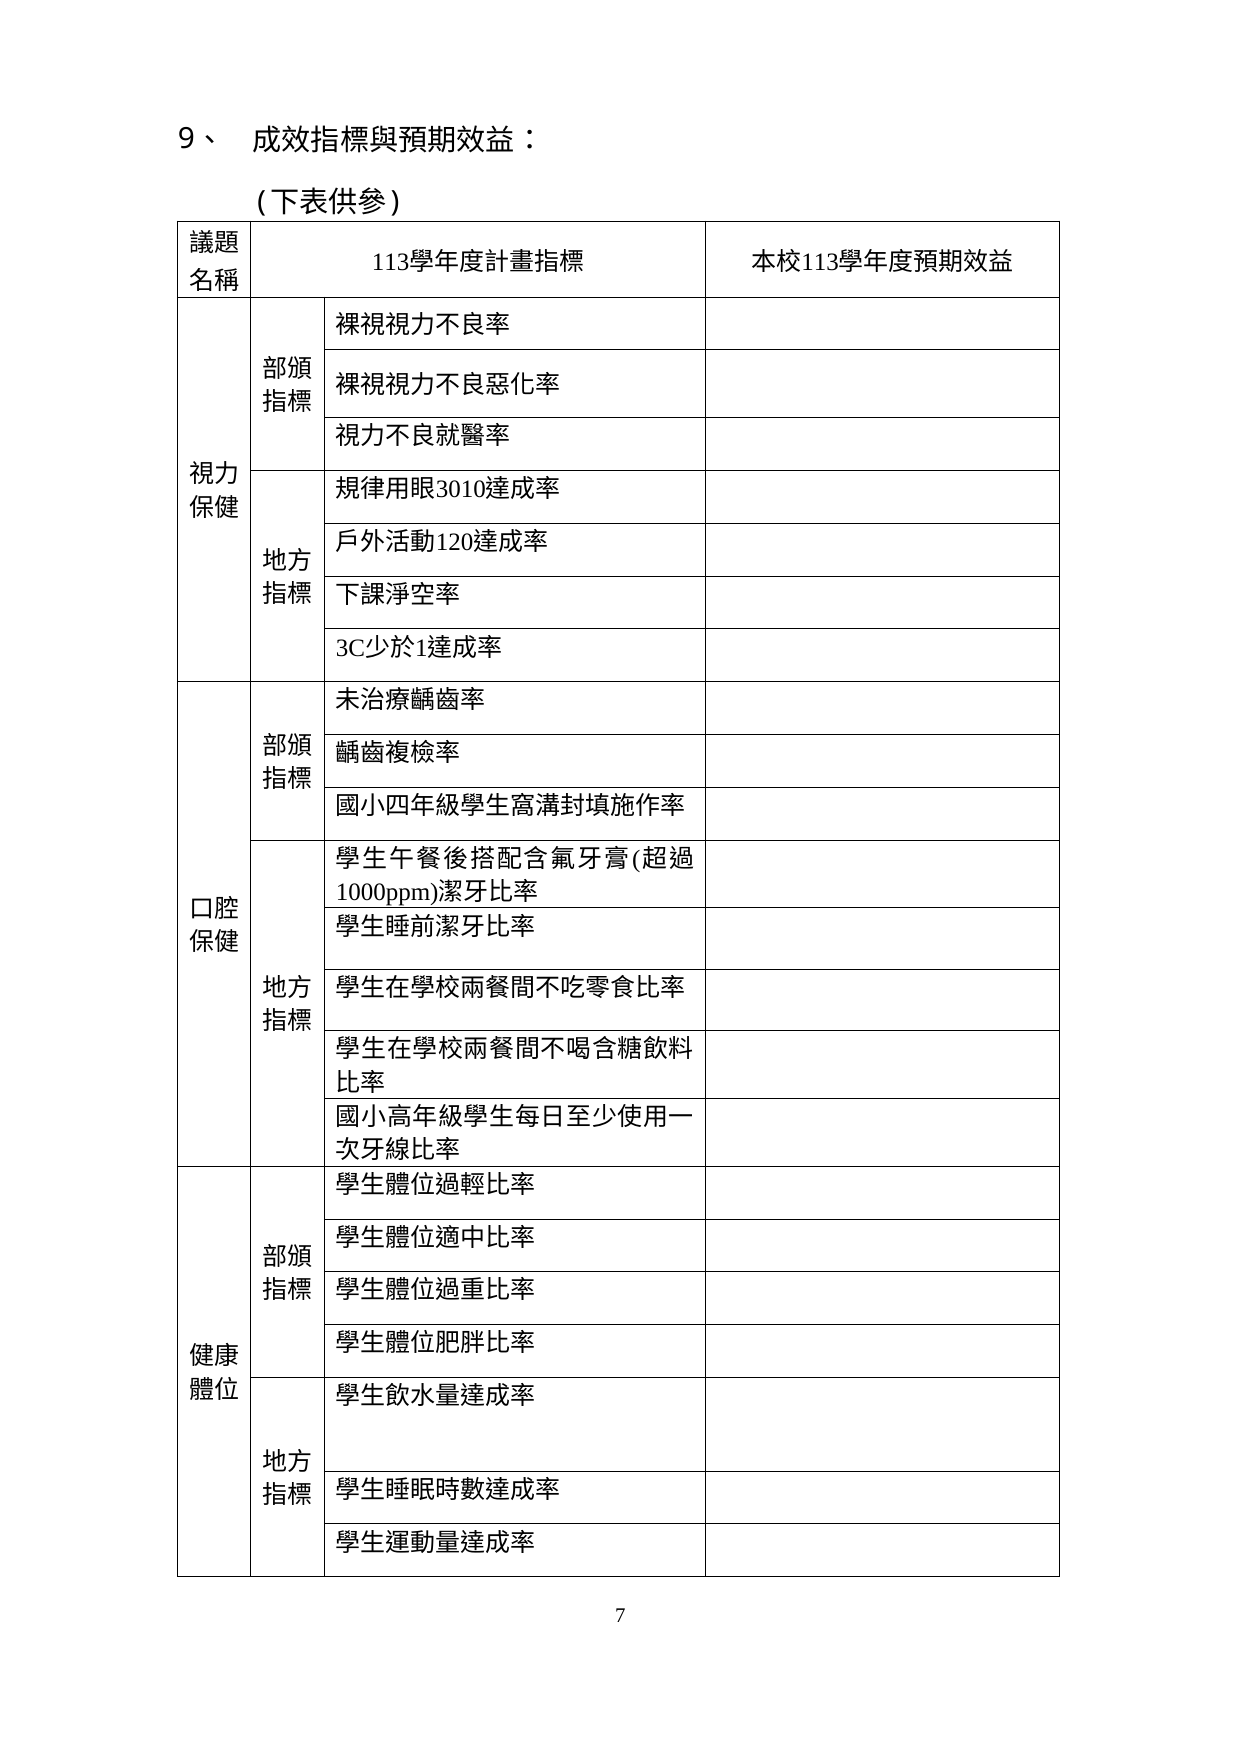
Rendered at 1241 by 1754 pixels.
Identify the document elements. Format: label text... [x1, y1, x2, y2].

table_cell 視力保健 [178, 298, 250, 681]
table_cell [706, 1031, 1059, 1098]
table_cell [706, 1378, 1059, 1471]
table_cell [706, 908, 1059, 969]
table_cell [706, 629, 1059, 681]
table_cell [706, 524, 1059, 576]
table_cell [706, 1220, 1059, 1271]
table_header 議題名稱 [178, 222, 250, 297]
table_cell 規律用眼3010達成率 [325, 471, 705, 523]
table_cell 學生在學校兩餐間不吃零食比率 [325, 970, 705, 1030]
table_cell 學生體位適中比率 [325, 1220, 705, 1271]
table_cell 學生睡前潔牙比率 [325, 908, 705, 969]
table_cell [706, 788, 1059, 839]
table_cell [706, 970, 1059, 1030]
table_cell [706, 1272, 1059, 1324]
table_cell 地方指標 [251, 1378, 324, 1576]
table_cell 學生午餐後搭配含氟牙膏(超過1000ppm)潔牙比率 [325, 841, 705, 907]
table_cell 戶外活動120達成率 [325, 524, 705, 576]
table_header 113學年度計畫指標 [251, 222, 705, 297]
table_cell 視力不良就醫率 [325, 418, 705, 470]
table_cell [706, 298, 1059, 349]
table_cell [706, 735, 1059, 787]
table_cell 國小高年級學生每日至少使用一次牙線比率 [325, 1099, 705, 1166]
table_cell 下課淨空率 [325, 577, 705, 628]
table_cell 學生體位過重比率 [325, 1272, 705, 1324]
table_cell 健康體位 [178, 1167, 250, 1576]
table_cell 部頒指標 [251, 1167, 324, 1377]
table_cell [706, 577, 1059, 628]
table_cell [706, 1524, 1059, 1576]
table_cell 學生運動量達成率 [325, 1524, 705, 1576]
table_cell 口腔保健 [178, 682, 250, 1166]
table_cell 齲齒複檢率 [325, 735, 705, 787]
table_cell 學生飲水量達成率 [325, 1378, 705, 1471]
table_cell [706, 418, 1059, 470]
table_cell 學生體位肥胖比率 [325, 1325, 705, 1377]
table_cell [706, 1472, 1059, 1523]
table_cell 3C少於1達成率 [325, 629, 705, 681]
list 成效指標與預期效益： [177, 96, 1063, 158]
table_cell 部頒指標 [251, 682, 324, 839]
table_cell [706, 350, 1059, 417]
table_cell 地方指標 [251, 471, 324, 681]
text (下表供參) [252, 158, 1063, 221]
table_cell 地方指標 [251, 841, 324, 1166]
table_cell 部頒指標 [251, 298, 324, 470]
table_cell [706, 1325, 1059, 1377]
table_cell 未治療齲齒率 [325, 682, 705, 734]
table_cell 學生在學校兩餐間不喝含糖飲料比率 [325, 1031, 705, 1098]
table_cell 學生體位過輕比率 [325, 1167, 705, 1218]
table_cell [706, 682, 1059, 734]
table_cell 裸視視力不良惡化率 [325, 350, 705, 417]
table_cell [706, 1099, 1059, 1166]
table_cell [706, 1167, 1059, 1218]
table_cell [706, 841, 1059, 907]
table_cell [706, 471, 1059, 523]
table_cell 國小四年級學生窩溝封填施作率 [325, 788, 705, 839]
table_cell 學生睡眠時數達成率 [325, 1472, 705, 1523]
table_header 本校113學年度預期效益 [706, 222, 1059, 297]
table_cell 裸視視力不良率 [325, 298, 705, 349]
